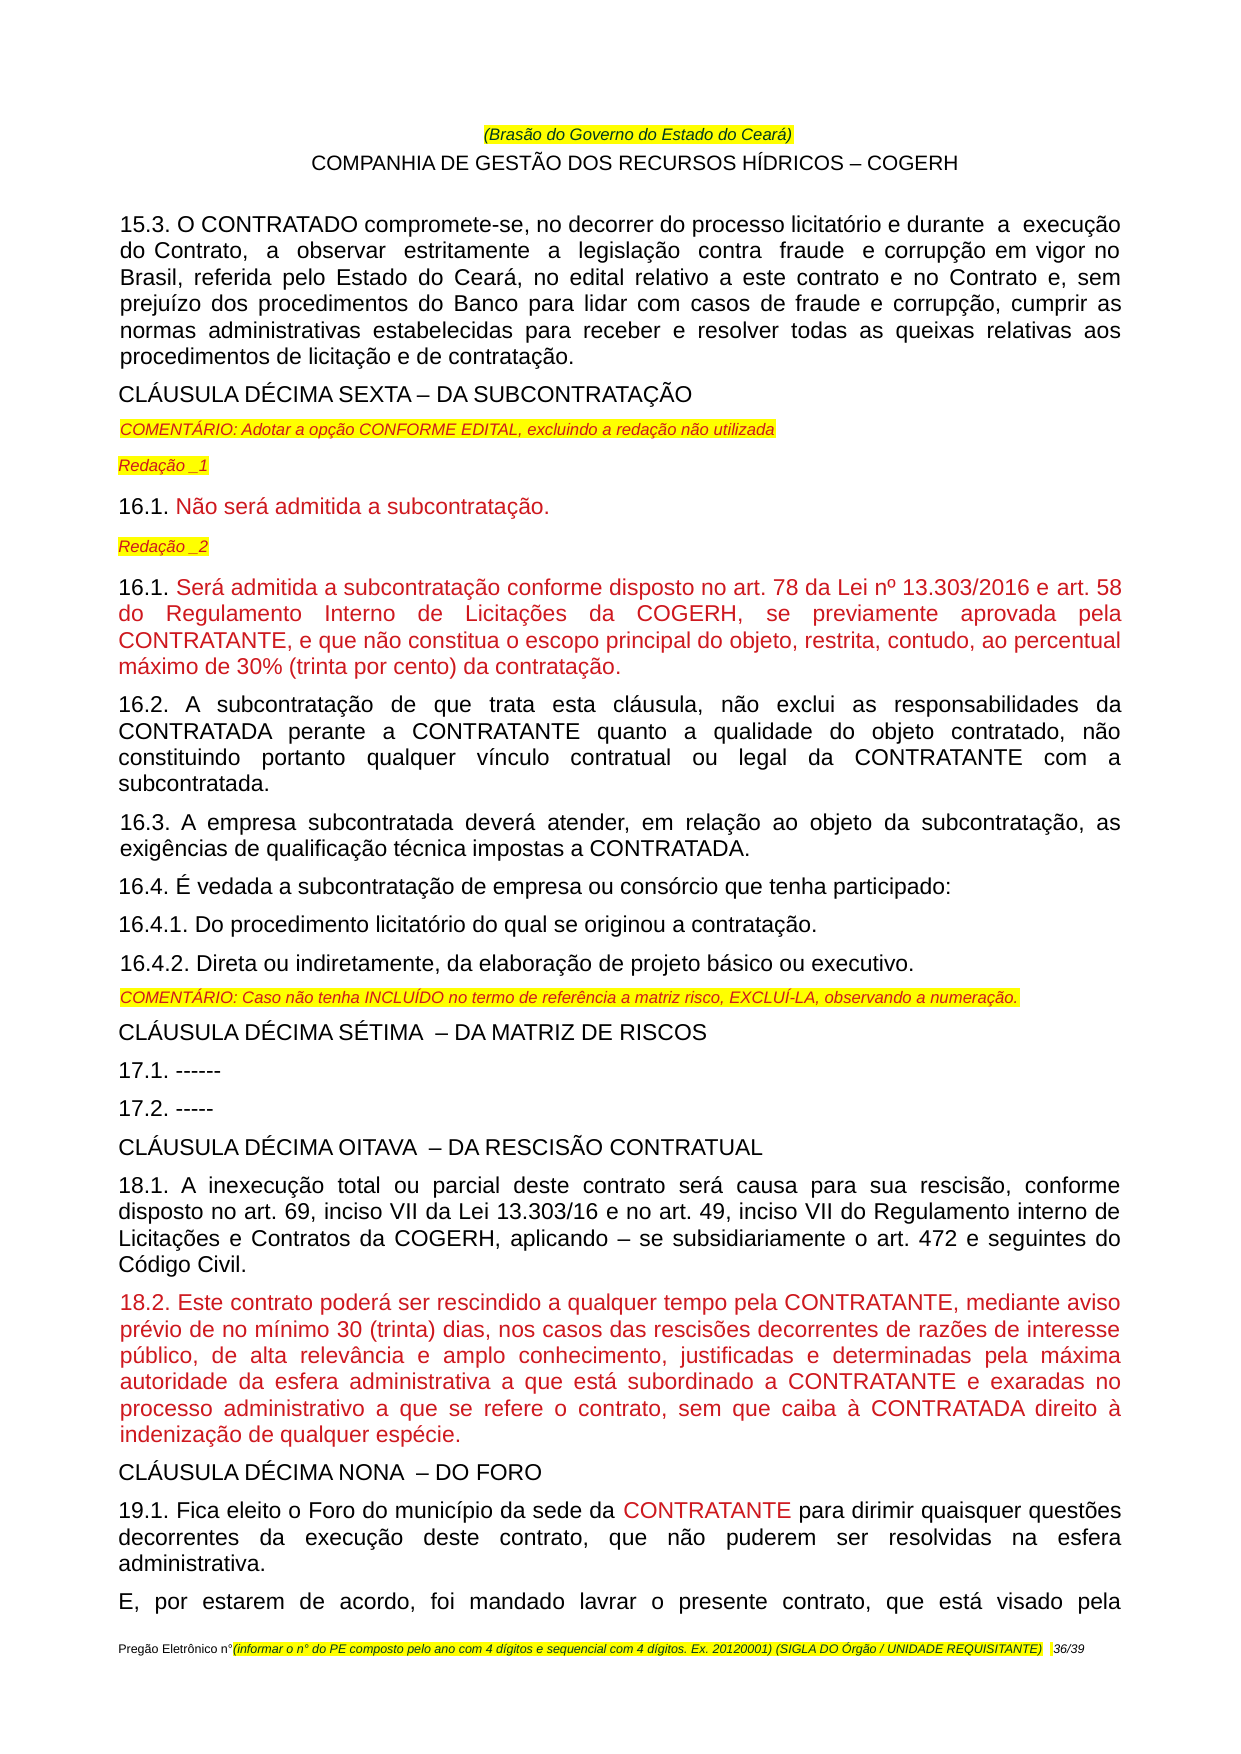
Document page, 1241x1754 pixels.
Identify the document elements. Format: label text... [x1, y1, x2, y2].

text 16.3. A empresa subcontratada deverá atender, em relação ao objeto da subcontratação, as exigências de qualificação técnica impostas a CONTRATADA. [119, 809, 1122, 861]
text 18.1. A inexecução total ou parcial deste contrato será causa para sua rescisão, conforme disposto no art. 69, inciso VII da Lei 13.303/16 e no art. 49, inciso VII do Regulamento interno de Licitações e Contratos da COGERH, aplicando – se subsidiariamente o art. 472 e seguintes do Código Civil. [118, 1172, 1122, 1277]
text CLÁUSULA DÉCIMA OITAVA – DA RESCISÃO CONTRATUAL [118, 1134, 1122, 1160]
text 16.1. Não será admitida a subcontratação. [118, 493, 1122, 519]
text 15.3. O CONTRATADO compromete-se, no decorrer do processo licitatório e durante a execução do Contrato, a observar estritamente a legislação contra fraude e corrupção em vigor no Brasil, referida pelo Estado do Ceará, no edital relativo a este contrato e no Contrato e, sem prejuízo dos procedimentos do Banco para lidar com casos de fraude e corrupção, cumprir as normas administrativas estabelecidas para receber e resolver todas as queixas relativas aos procedimentos de licitação e de contratação. [119, 211, 1122, 369]
text COMENTÁRIO: Adotar a opção CONFORME EDITAL, excluindo a redação não utilizada [120, 419, 1122, 438]
text Redação _1 [118, 456, 1123, 475]
text 18.2. Este contrato poderá ser rescindido a qualquer tempo pela CONTRATANTE, mediante aviso prévio de no mínimo 30 (trinta) dias, nos casos das rescisões decorrentes de razões de interesse público, de alta relevância e amplo conhecimento, justificadas e determinadas pela máxima autoridade da esfera administrativa a que está subordinado a CONTRATANTE e exaradas no processo administrativo a que se refere o contrato, sem que caiba à CONTRATADA direito à indenização de qualquer espécie. [119, 1289, 1122, 1447]
text 16.1. Será admitida a subcontratação conforme disposto no art. 78 da Lei nº 13.303/2016 e art. 58 do Regulamento Interno de Licitações da COGERH, se previamente aprovada pela CONTRATANTE, e que não constitua o escopo principal do objeto, restrita, contudo, ao percentual máximo de 30% (trinta por cento) da contratação. [118, 574, 1122, 679]
text CLÁUSULA DÉCIMA NONA – DO FORO [118, 1459, 1122, 1486]
text 16.4.2. Direta ou indiretamente, da elaboração de projeto básico ou executivo. [119, 950, 1122, 976]
text 16.2. A subcontratação de que trata esta cláusula, não exclui as responsabilidades da CONTRATADA perante a CONTRATANTE quanto a qualidade do objeto contratado, não constituindo portanto qualquer vínculo contratual ou legal da CONTRATANTE com a subcontratada. [118, 691, 1122, 797]
text 16.4.1. Do procedimento licitatório do qual se originou a contratação. [118, 911, 1123, 938]
text 17.2. ----- [118, 1095, 1122, 1122]
text 16.4. É vedada a subcontratação de empresa ou consórcio que tenha participado: [118, 873, 1123, 899]
text COMENTÁRIO: Caso não tenha INCLUÍDO no termo de referência a matriz risco, EXCLUÍ-LA, observando a numeração. [120, 988, 1122, 1007]
text 19.1. Fica eleito o Foro do município da sede da CONTRATANTE para dirimir quaisquer questões decorrentes da execução deste contrato, que não puderem ser resolvidas na esfera administrativa. [118, 1497, 1122, 1576]
text CLÁUSULA DÉCIMA SEXTA – DA SUBCONTRATAÇÃO [118, 381, 1122, 407]
text CLÁUSULA DÉCIMA SÉTIMA – DA MATRIZ DE RISCOS [118, 1019, 1122, 1045]
text Redação _2 [118, 537, 1123, 556]
text E, por estarem de acordo, foi mandado lavrar o presente contrato, que está visado pela [118, 1588, 1122, 1615]
text 17.1. ------ [118, 1057, 1122, 1083]
